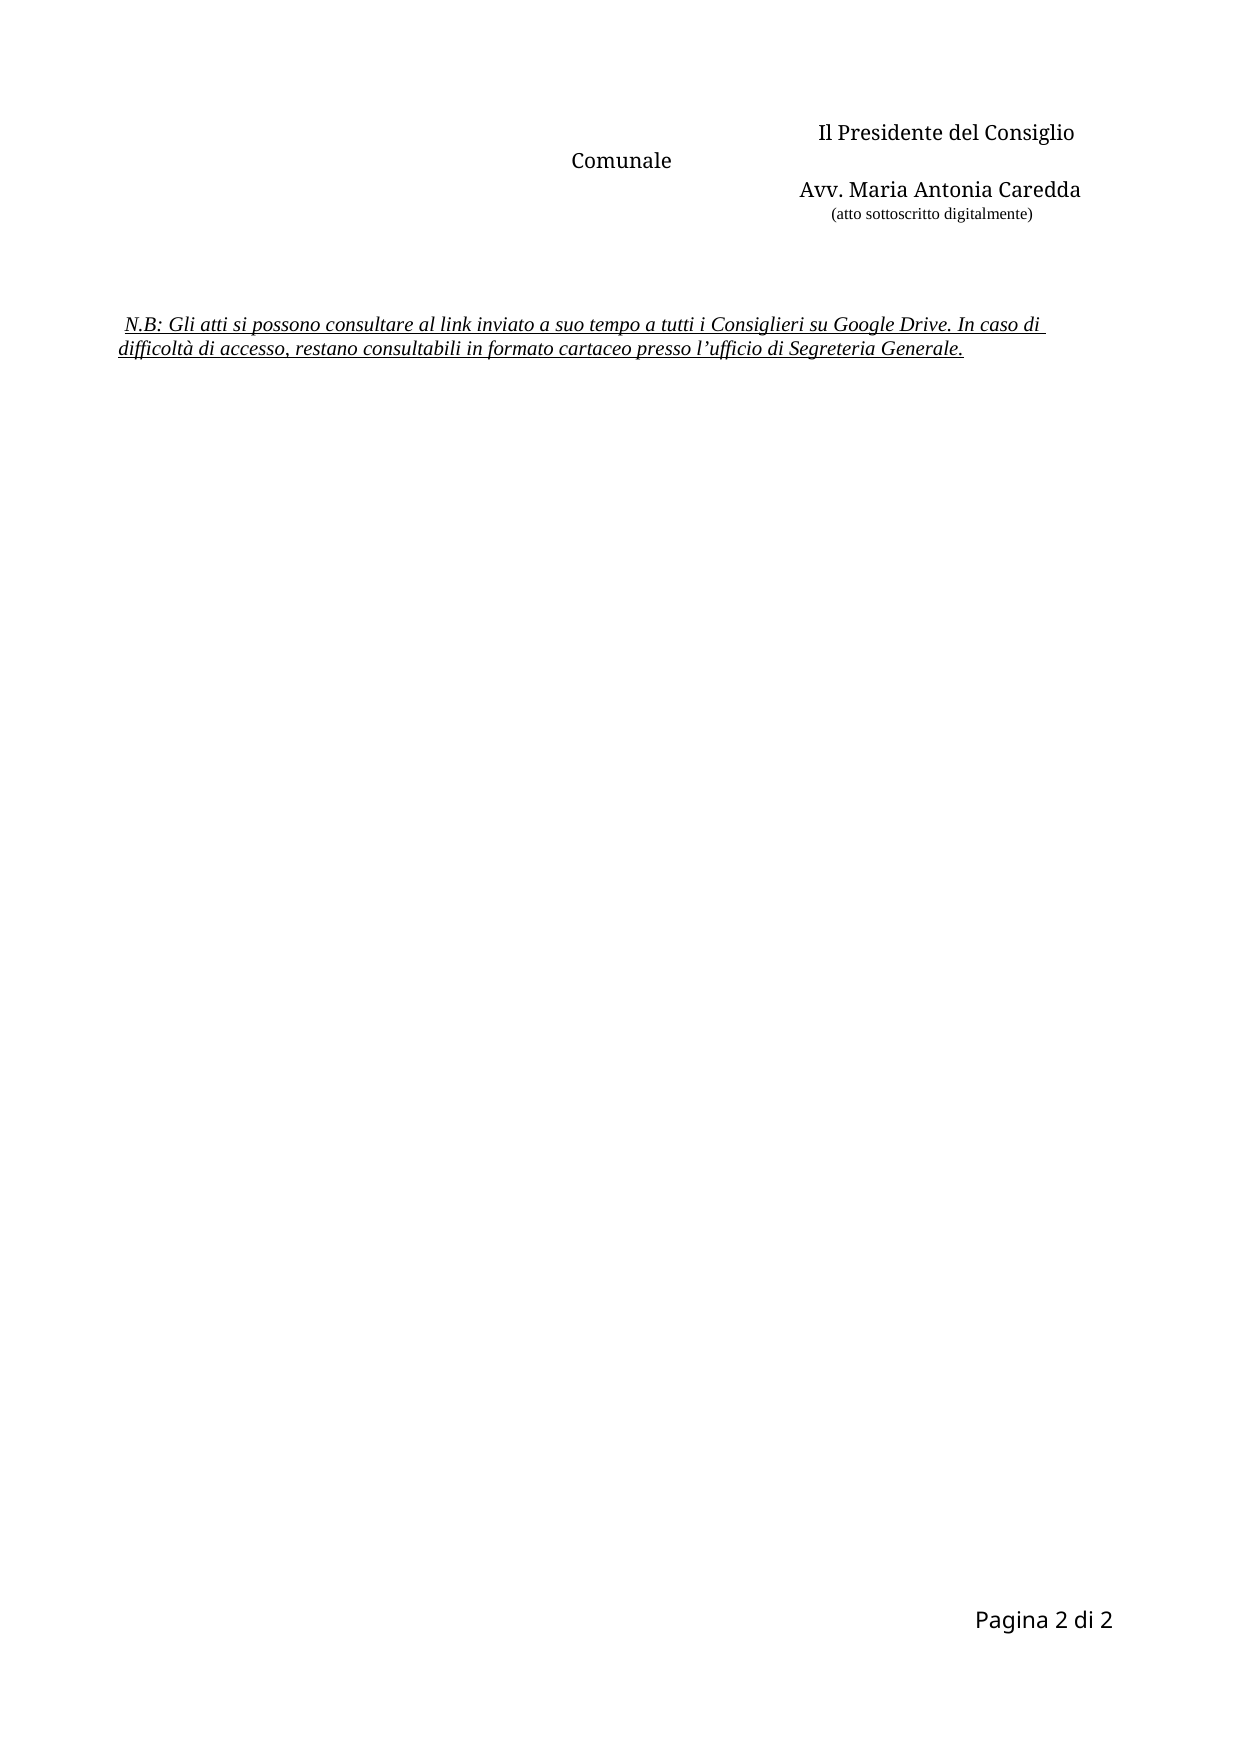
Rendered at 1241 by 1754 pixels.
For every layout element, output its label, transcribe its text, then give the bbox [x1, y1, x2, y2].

text (atto sottoscritto digitalmente) [118, 203, 1125, 223]
text N.B: Gli atti si possono consultare al link inviato a suo tempo a tutti i Consiglieri su Google Drive. In caso di difficoltà di accesso, restano consultabili in formato cartaceo presso l’ufficio di Segreteria Generale. [118, 312, 1092, 360]
text Avv. Maria Antonia Caredda [756, 175, 1125, 203]
text Il Presidente del Consiglio Comunale [118, 118, 1125, 175]
